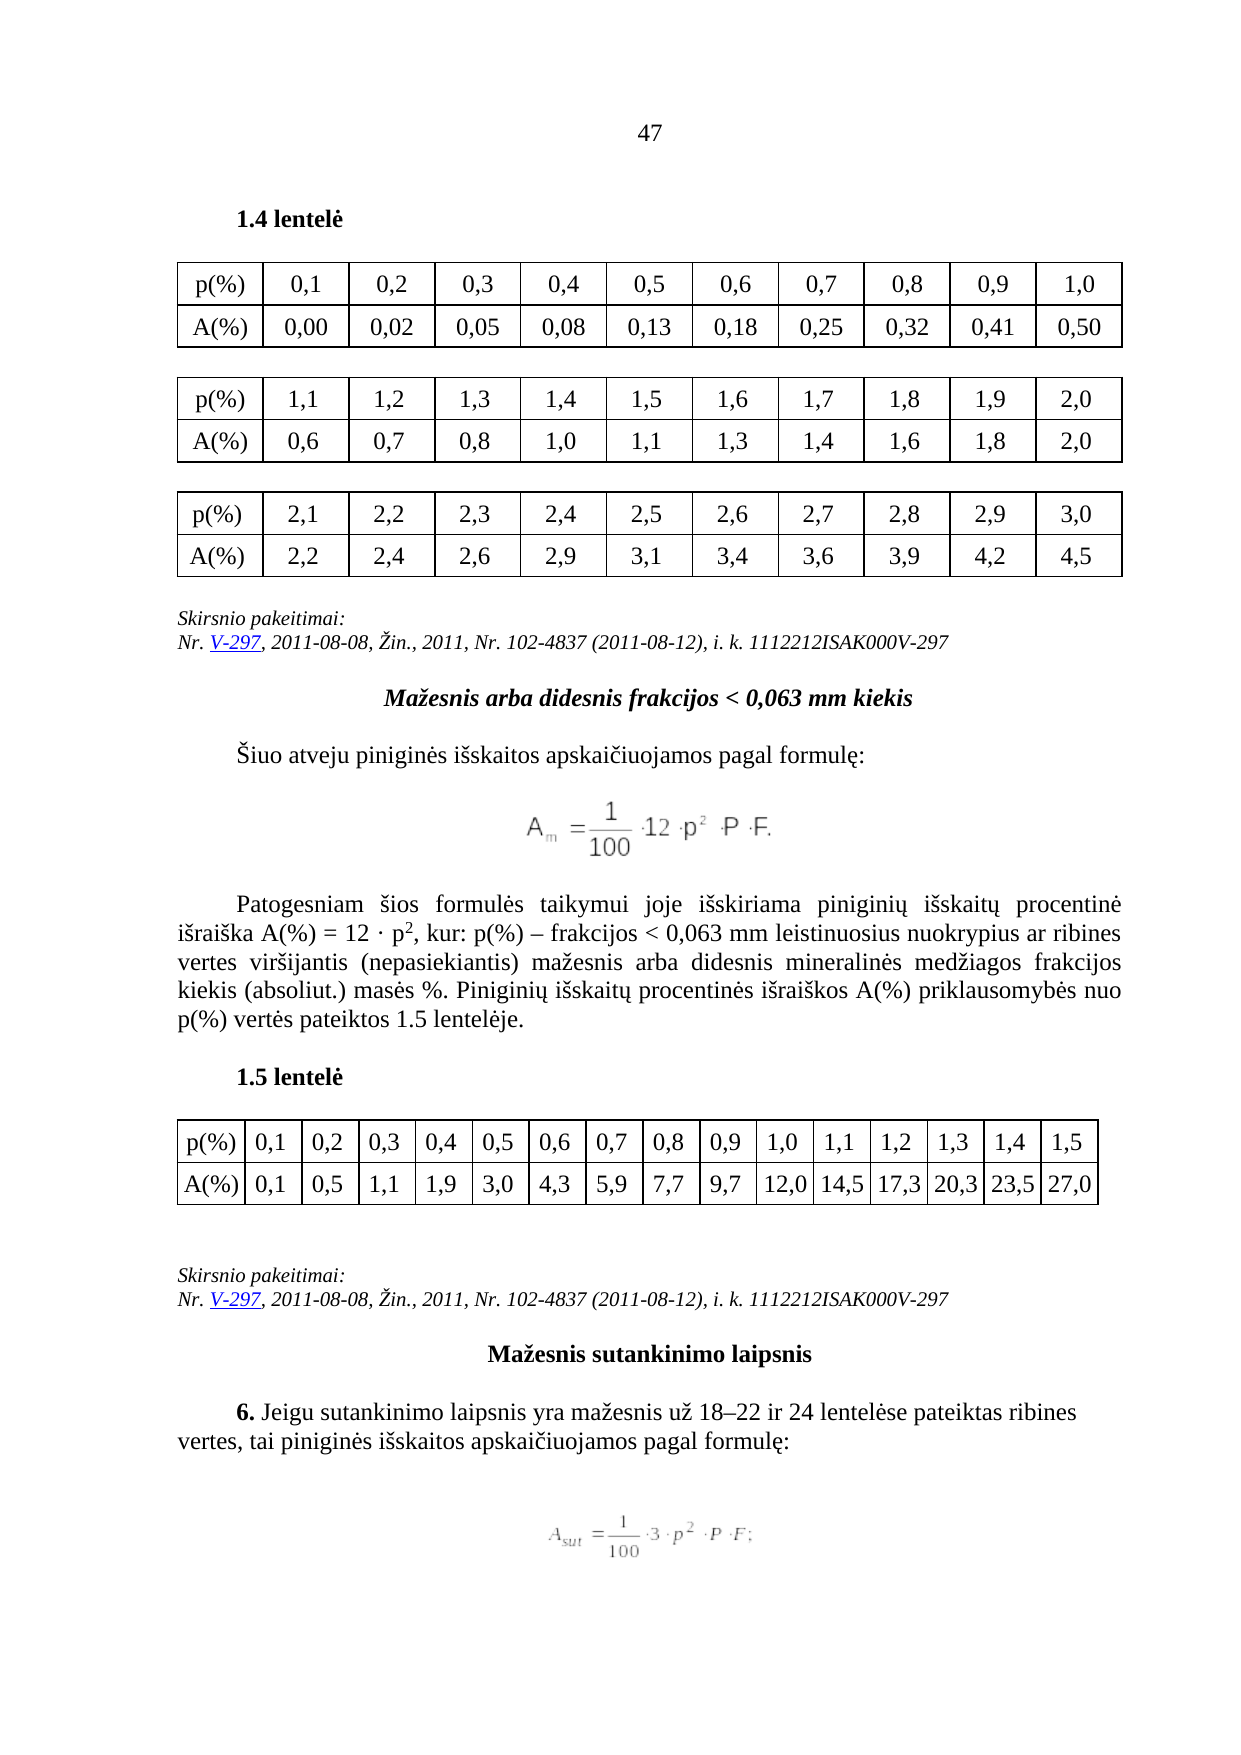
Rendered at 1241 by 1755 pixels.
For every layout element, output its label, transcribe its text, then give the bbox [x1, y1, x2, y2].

table_cell 27,0 [1042, 1163, 1097, 1203]
table_cell A(%) [178, 420, 262, 461]
table_header [1099, 1119, 1122, 1161]
table_cell 7,7 [644, 1163, 699, 1203]
table_header 0,7 [587, 1121, 642, 1161]
table_cell 1,4 [779, 420, 863, 461]
text Nr. V-297, 2011-08-08, Žin., 2011, Nr. 102-4837 (2011-08-12), i. k. 1112212ISAK000V-297 [177, 630, 1122, 654]
table_header 2,0 [1037, 378, 1121, 419]
table_cell 3,4 [693, 535, 778, 576]
table_header 1,3 [436, 378, 520, 419]
text 1.4 lentelė [177, 204, 1122, 233]
table_cell 1,6 [865, 420, 949, 461]
table_header 0,8 [865, 263, 949, 304]
table_cell 17,3 [871, 1163, 927, 1203]
table_cell 3,1 [607, 535, 692, 576]
table_header 0,4 [416, 1121, 472, 1161]
table_header 1,5 [1042, 1121, 1097, 1161]
table_cell 1,0 [521, 420, 606, 461]
table_header 0,7 [779, 263, 863, 304]
table_header 0,5 [473, 1121, 528, 1161]
table_cell A(%) [178, 535, 262, 576]
table_header p(%) [178, 493, 262, 533]
table_header 2,8 [865, 493, 949, 533]
text Mažesnis arba didesnis frakcijos < 0,063 mm kiekis [177, 683, 1122, 712]
table_header 1,0 [757, 1121, 813, 1161]
table_cell 4,3 [530, 1163, 585, 1203]
table_header p(%) [178, 378, 262, 419]
text Skirsnio pakeitimai: [177, 1263, 1122, 1287]
text 6. Jeigu sutankinimo laipsnis yra mažesnis už 18–22 ir 24 lentelėse pateiktas ribines vertes, tai piniginės išskaitos apskaičiuojamos pagal formulę: [177, 1397, 1122, 1454]
text Skirsnio pakeitimai: [177, 606, 1122, 630]
table_cell A(%) [178, 306, 262, 346]
table_header 1,4 [521, 378, 606, 419]
table_header 1,8 [865, 378, 949, 419]
table_header 1,3 [928, 1121, 983, 1161]
table_cell 0,6 [264, 420, 348, 461]
table_cell 2,2 [264, 535, 348, 576]
table_header 0,3 [360, 1121, 415, 1161]
table_header 0,5 [607, 263, 692, 304]
text Asut = (1 / 100) * 3 * (p^2) * P * F; [177, 1483, 1122, 1564]
table_header 1,7 [779, 378, 863, 419]
text 1.5 lentelė [177, 1062, 1122, 1090]
table_cell 1,9 [416, 1163, 472, 1203]
table_header 1,0 [1037, 263, 1121, 304]
table_cell 9,7 [701, 1163, 756, 1203]
table_header 1,6 [693, 378, 778, 419]
table_cell 0,13 [607, 306, 692, 346]
table_cell 0,7 [350, 420, 434, 461]
table_header 1,4 [985, 1121, 1040, 1161]
table_cell 0,41 [951, 306, 1035, 346]
table_cell 2,9 [521, 535, 606, 576]
table_header 0,9 [701, 1121, 756, 1161]
table_cell 1,8 [951, 420, 1035, 461]
table_cell A(%) [178, 1163, 244, 1203]
table_cell 1,1 [607, 420, 692, 461]
table_cell 23,5 [985, 1163, 1040, 1203]
table_header 2,4 [521, 493, 606, 533]
table_cell 2,0 [1037, 420, 1121, 461]
table_header 2,9 [951, 493, 1035, 533]
table_cell 4,5 [1037, 535, 1121, 576]
table_cell 0,25 [779, 306, 863, 346]
table_header 0,3 [436, 263, 520, 304]
text Nr. V-297, 2011-08-08, Žin., 2011, Nr. 102-4837 (2011-08-12), i. k. 1112212ISAK000V-297 [177, 1287, 1122, 1311]
table_header 0,2 [350, 263, 434, 304]
table_header 2,7 [779, 493, 863, 533]
table_cell 20,3 [928, 1163, 983, 1203]
table_cell 0,5 [303, 1163, 358, 1203]
table_header 0,2 [303, 1121, 358, 1161]
table_header 1,9 [951, 378, 1035, 419]
table_cell 5,9 [587, 1163, 642, 1203]
table_header 2,3 [436, 493, 520, 533]
table_header 0,8 [644, 1121, 699, 1161]
table_cell 3,6 [779, 535, 863, 576]
table_header p(%) [178, 263, 262, 304]
table_header 1,1 [264, 378, 348, 419]
table_cell [1099, 1161, 1122, 1203]
table_header 2,1 [264, 493, 348, 533]
table_header 1,5 [607, 378, 692, 419]
table_cell 0,8 [436, 420, 520, 461]
table_header 2,2 [350, 493, 434, 533]
table_cell 0,08 [521, 306, 606, 346]
table_header 0,6 [530, 1121, 585, 1161]
table_cell 4,2 [951, 535, 1035, 576]
table_header 0,4 [521, 263, 606, 304]
table_cell 2,4 [350, 535, 434, 576]
table_cell 0,00 [264, 306, 348, 346]
table_cell 3,9 [865, 535, 949, 576]
table_cell 14,5 [814, 1163, 870, 1203]
table_cell 0,05 [436, 306, 520, 346]
table_header 0,1 [246, 1121, 301, 1161]
table_header 2,5 [607, 493, 692, 533]
table_cell 1,1 [360, 1163, 415, 1203]
table_header 0,1 [264, 263, 348, 304]
table_header 0,6 [693, 263, 778, 304]
table_header 3,0 [1037, 493, 1121, 533]
table_header 1,1 [814, 1121, 870, 1161]
table_cell 2,6 [436, 535, 520, 576]
table_cell 0,02 [350, 306, 434, 346]
table_cell 0,18 [693, 306, 778, 346]
text Patogesniam šios formulės taikymui joje išskiriama piniginių išskaitų procentinė išraiška A(%) = 12 · p2, kur: p(%) – frakcijos < 0,063 mm leistinuosius nuokrypius ar ribines vertes viršijantis (nepasiekiantis) mažesnis arba didesnis mineralinės medžiagos frakcijos kiekis (absoliut.) masės %. Piniginių išskaitų procentinės išraiškos A(%) priklausomybės nuo p(%) vertės pateiktos 1.5 lentelėje. [177, 889, 1122, 1033]
table_cell 1,3 [693, 420, 778, 461]
table_cell 0,32 [865, 306, 949, 346]
table_header 1,2 [871, 1121, 927, 1161]
text Mažesnis sutankinimo laipsnis [177, 1339, 1122, 1368]
table_cell 0,50 [1037, 306, 1121, 346]
table_header p(%) [178, 1121, 244, 1161]
table_cell 0,1 [246, 1163, 301, 1203]
table_header 0,9 [951, 263, 1035, 304]
text Šiuo atveju piniginės išskaitos apskaičiuojamos pagal formulę: [177, 740, 1122, 769]
table_cell 3,0 [473, 1163, 528, 1203]
table_cell 12,0 [757, 1163, 813, 1203]
table_header 2,6 [693, 493, 778, 533]
table_header 1,2 [350, 378, 434, 419]
